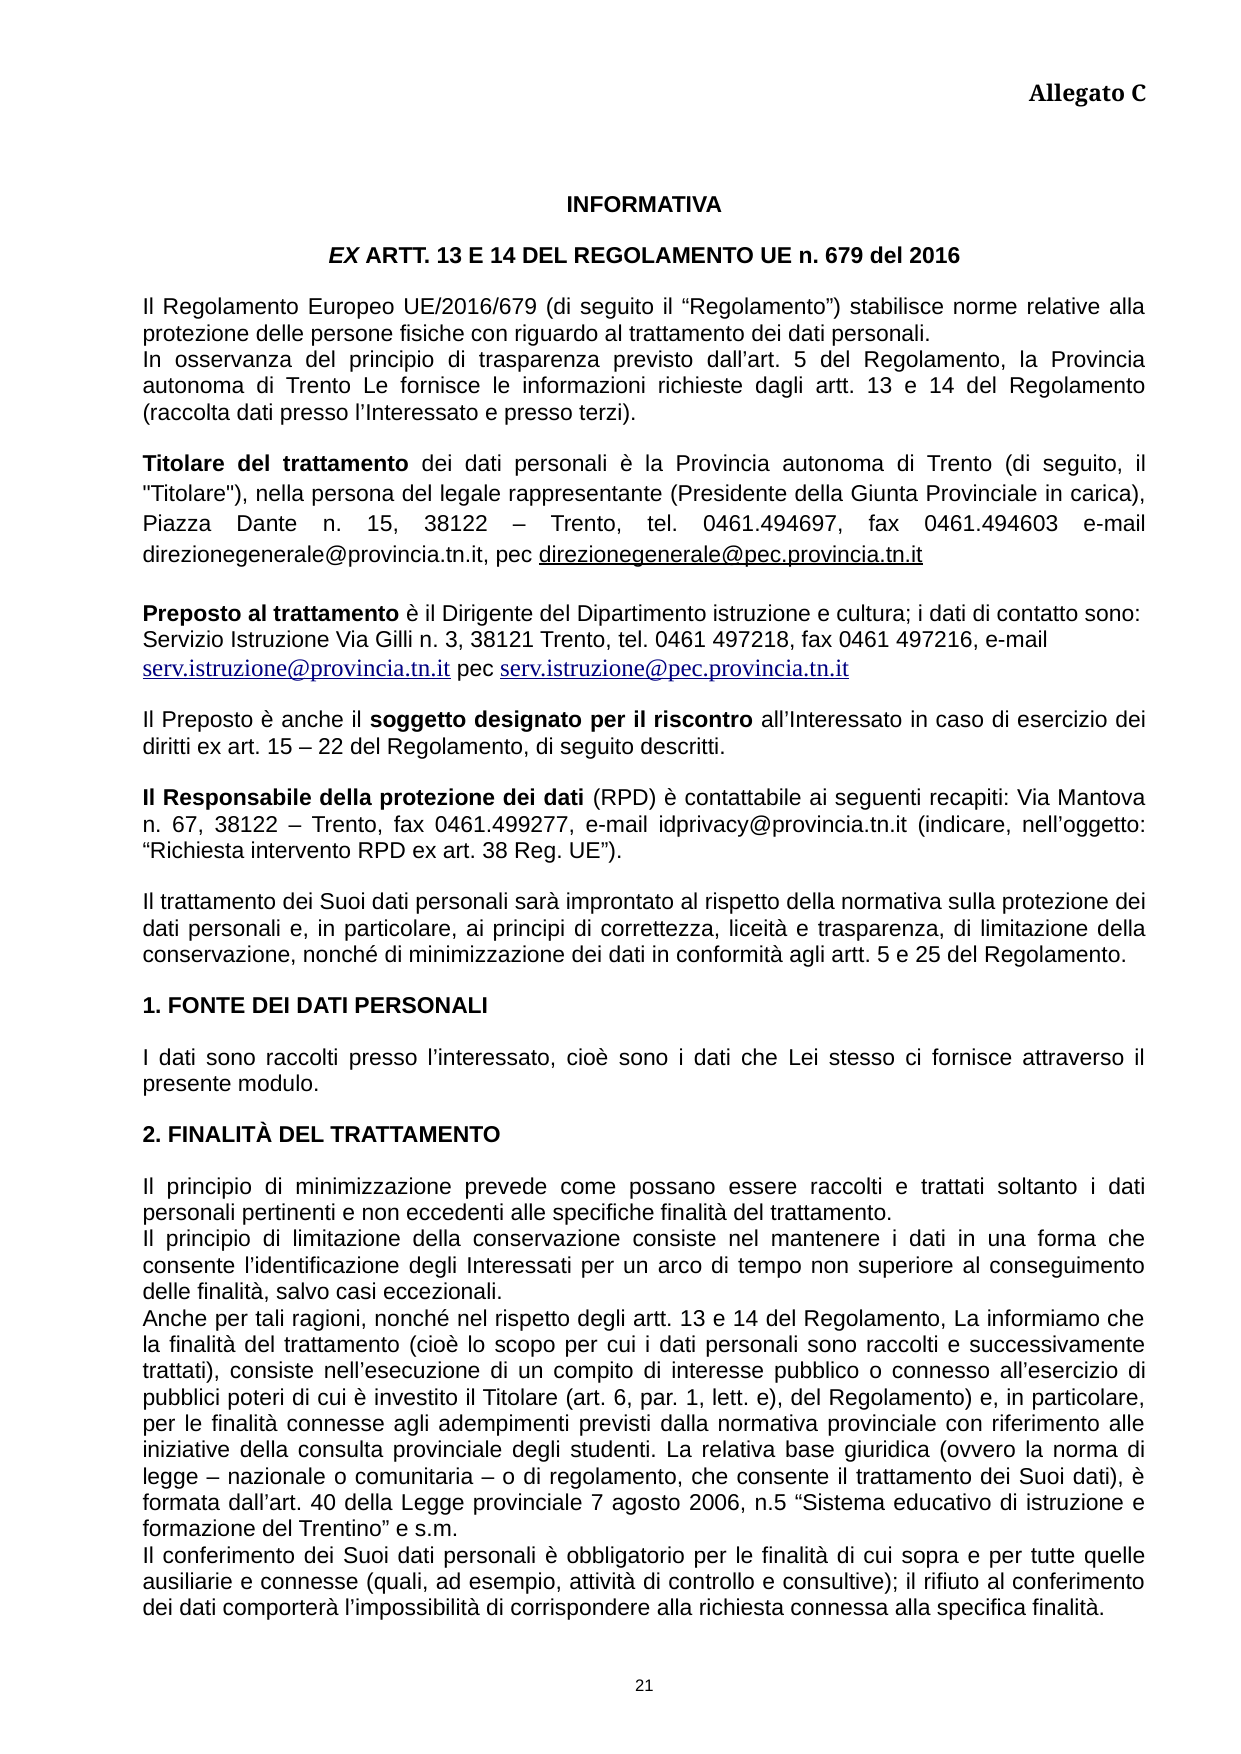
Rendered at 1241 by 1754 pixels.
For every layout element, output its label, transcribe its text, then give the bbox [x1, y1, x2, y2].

text In osservanza del principio di trasparenza previsto dall’art. 5 del Regolamento, la Provincia autonoma di Trento Le fornisce le informazioni richieste dagli artt. 13 e 14 del Regolamento (raccolta dati presso l’Interessato e presso terzi). [142, 346, 1146, 425]
text Allegato C [142, 77, 1146, 108]
text INFORMATIVA [142, 191, 1146, 217]
text Il principio di minimizzazione prevede come possano essere raccolti e trattati soltanto i dati personali pertinenti e non eccedenti alle specifiche finalità del trattamento. [142, 1173, 1146, 1225]
text Titolare del trattamento dei dati personali è la Provincia autonoma di Trento (di seguito, il "Titolare"), nella persona del legale rappresentante (Presidente della Giunta Provinciale in carica), Piazza Dante n. 15, 38122 – Trento, tel. 0461.494697, fax 0461.494603 e-mail direzionegenerale@provincia.tn.it, pec direzionegenerale@pec.provincia.tn.it [142, 450, 1146, 567]
text Anche per tali ragioni, nonché nel rispetto degli artt. 13 e 14 del Regolamento, La informiamo che la finalità del trattamento (cioè lo scopo per cui i dati personali sono raccolti e successivamente trattati), consiste nell’esecuzione di un compito di interesse pubblico o connesso all’esercizio di pubblici poteri di cui è investito il Titolare (art. 6, par. 1, lett. e), del Regolamento) e, in particolare, per le finalità connesse agli adempimenti previsti dalla normativa provinciale con riferimento alle iniziative della consulta provinciale degli studenti. La relativa base giuridica (ovvero la norma di legge – nazionale o comunitaria – o di regolamento, che consente il trattamento dei Suoi dati), è formata dall’art. 40 della Legge provinciale 7 agosto 2006, n.5 “Sistema educativo di istruzione e formazione del Trentino” e s.m. [142, 1304, 1146, 1542]
text Il Preposto è anche il soggetto designato per il riscontro all’Interessato in caso di esercizio dei diritti ex art. 15 – 22 del Regolamento, di seguito descritti. [142, 706, 1146, 759]
text Il trattamento dei Suoi dati personali sarà improntato al rispetto della normativa sulla protezione dei dati personali e, in particolare, ai principi di correttezza, liceità e trasparenza, di limitazione della conservazione, nonché di minimizzazione dei dati in conformità agli artt. 5 e 25 del Regolamento. [142, 888, 1146, 967]
text Il principio di limitazione della conservazione consiste nel mantenere i dati in una forma che consente l’identificazione degli Interessati per un arco di tempo non superiore al conseguimento delle finalità, salvo casi eccezionali. [142, 1225, 1146, 1304]
text Il Responsabile della protezione dei dati (RPD) è contattabile ai seguenti recapiti: Via Mantova n. 67, 38122 – Trento, fax 0461.499277, e-mail idprivacy@provincia.tn.it (indicare, nell’oggetto: “Richiesta intervento RPD ex art. 38 Reg. UE”). [142, 784, 1146, 863]
text Il conferimento dei Suoi dati personali è obbligatorio per le finalità di cui sopra e per tutte quelle ausiliarie e connesse (quali, ad esempio, attività di controllo e consultive); il rifiuto al conferimento dei dati comporterà l’impossibilità di corrispondere alla richiesta connessa alla specifica finalità. [142, 1542, 1146, 1621]
text EX ARTT. 13 E 14 DEL REGOLAMENTO UE n. 679 del 2016 [142, 242, 1146, 268]
text Preposto al trattamento è il Dirigente del Dipartimento istruzione e cultura; i dati di contatto sono: Servizio Istruzione Via Gilli n. 3, 38121 Trento, tel. 0461 497218, fax 0461 497216, e-mail serv.istruzione@provincia.tn.it pec serv.istruzione@pec.provincia.tn.it [142, 600, 1146, 681]
text Il Regolamento Europeo UE/2016/679 (di seguito il “Regolamento”) stabilisce norme relative alla protezione delle persone fisiche con riguardo al trattamento dei dati personali. [142, 293, 1146, 346]
text 2. FINALITÀ DEL TRATTAMENTO [142, 1121, 1146, 1148]
text I dati sono raccolti presso l’interessato, cioè sono i dati che Lei stesso ci fornisce attraverso il presente modulo. [142, 1044, 1146, 1096]
text 1. FONTE DEI DATI PERSONALI [142, 992, 1146, 1019]
